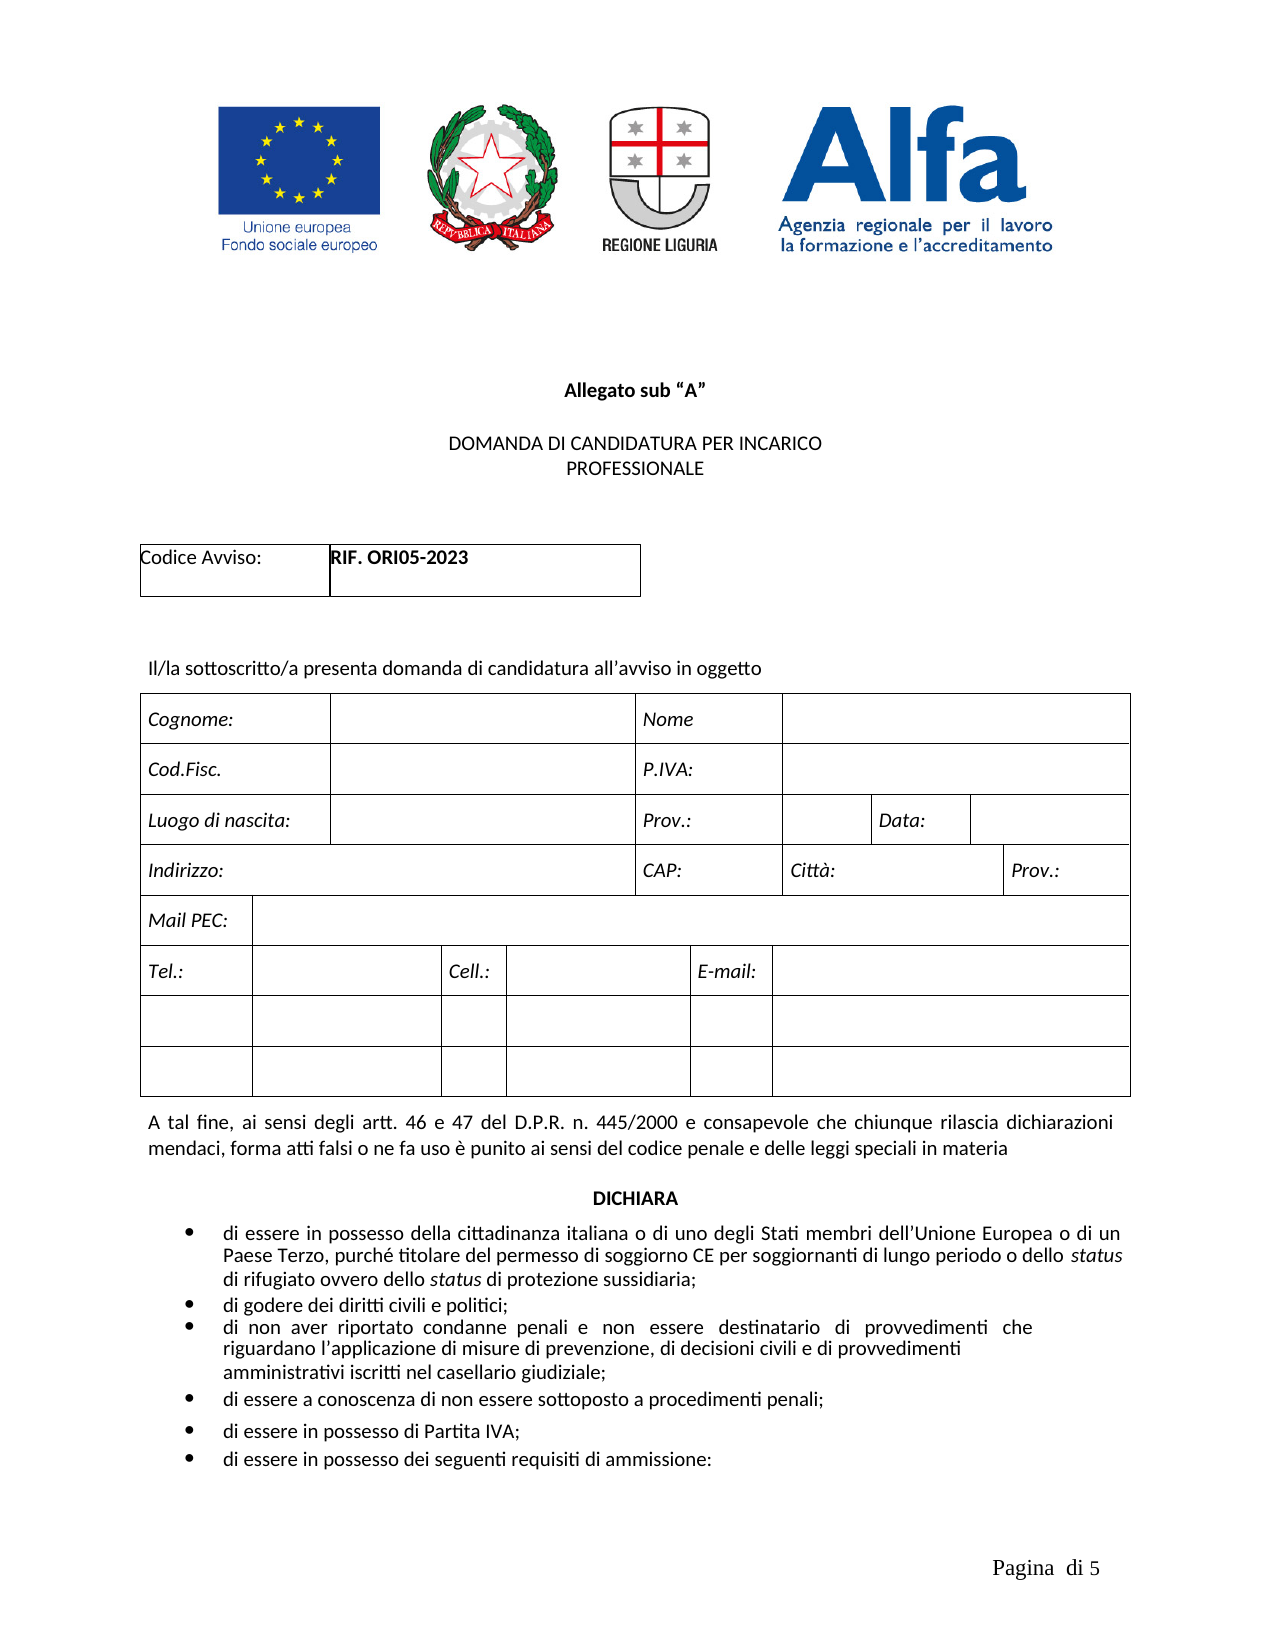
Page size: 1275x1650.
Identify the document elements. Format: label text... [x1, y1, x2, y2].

table_cell [141, 1047, 252, 1096]
table_cell [141, 996, 252, 1046]
list di essere in possesso della cittadinanza italiana o di uno degli Stati membri dell’Unione Europea o di un Paese Terzo, purché titolare del permesso di soggiorno CE per soggiornanti di lungo periodo o dello status di rifugiato ovvero dello status di protezione sussidiaria; [185, 1222, 1122, 1291]
table_cell [442, 1047, 506, 1096]
subtitle Allegato sub “A” [377, 377, 893, 402]
list di godere dei diritti civili e politici; [185, 1291, 1142, 1317]
table_cell [253, 996, 441, 1046]
table_cell Cod.Fisc. [141, 744, 330, 794]
table_cell [507, 946, 690, 995]
table_cell [331, 744, 635, 794]
table_header [783, 694, 1130, 743]
table_cell Prov.: [1004, 844, 1130, 894]
list di essere in possesso dei seguenti requisiti di ammissione: [185, 1444, 1142, 1473]
table_cell [253, 895, 1130, 945]
table_cell Luogo di nascita: [141, 795, 330, 844]
text A tal fine, ai sensi degli artt. 46 e 47 del D.P.R. n. 445/2000 e consapevole che chiunque rilascia dichiarazioni mendaci, forma atti falsi o ne fa uso è punito ai sensi del codice penale e delle leggi speciali in materia [148, 1109, 1142, 1160]
table_cell [507, 1047, 690, 1096]
picture [129, 65, 1142, 293]
table_cell [783, 743, 1130, 794]
list di essere in possesso di Partita IVA; [185, 1415, 1142, 1444]
table_cell Indirizzo: [141, 845, 635, 894]
table_cell [253, 1047, 441, 1096]
table_cell P.IVA: [636, 744, 782, 794]
table_cell [691, 1047, 772, 1096]
table_header [331, 694, 635, 743]
text DOMANDA DI CANDIDATURA PER INCARICO PROFESSIONALE [377, 430, 893, 481]
table_cell [507, 996, 690, 1046]
table_cell [783, 795, 871, 844]
table_cell Tel.: [141, 946, 252, 995]
table_cell [971, 794, 1130, 844]
table_cell [773, 945, 1130, 995]
table_cell [691, 996, 772, 1046]
table_cell [442, 996, 506, 1046]
table_cell Prov.: [636, 795, 782, 844]
text Il/la sottoscritto/a presenta domanda di candidatura all’avviso in oggetto [148, 655, 1142, 681]
table_cell Data: [872, 795, 970, 844]
table_cell Mail PEC: [141, 896, 252, 945]
table_cell Città: [783, 845, 1003, 894]
table_header Cognome: [141, 694, 330, 743]
text amministrativi iscritti nel casellario giudiziale; [223, 1361, 1142, 1384]
table_cell [331, 795, 635, 844]
table_cell [253, 946, 441, 995]
table_cell E-mail: [691, 946, 772, 995]
table_cell [773, 1046, 1130, 1096]
table_cell Cell.: [442, 946, 506, 995]
subtitle DICHIARA [377, 1185, 894, 1211]
table_cell CAP: [636, 845, 782, 894]
table_header Nome [636, 694, 782, 743]
table_cell [773, 995, 1130, 1046]
list di essere a conoscenza di non essere sottoposto a procedimenti penali; [185, 1384, 1142, 1412]
list di non aver riportato condanne penali e non essere destinatario di provvedimenti che riguardano l’applicazione di misure di prevenzione, di decisioni civili e di provvedimenti [185, 1317, 1121, 1361]
